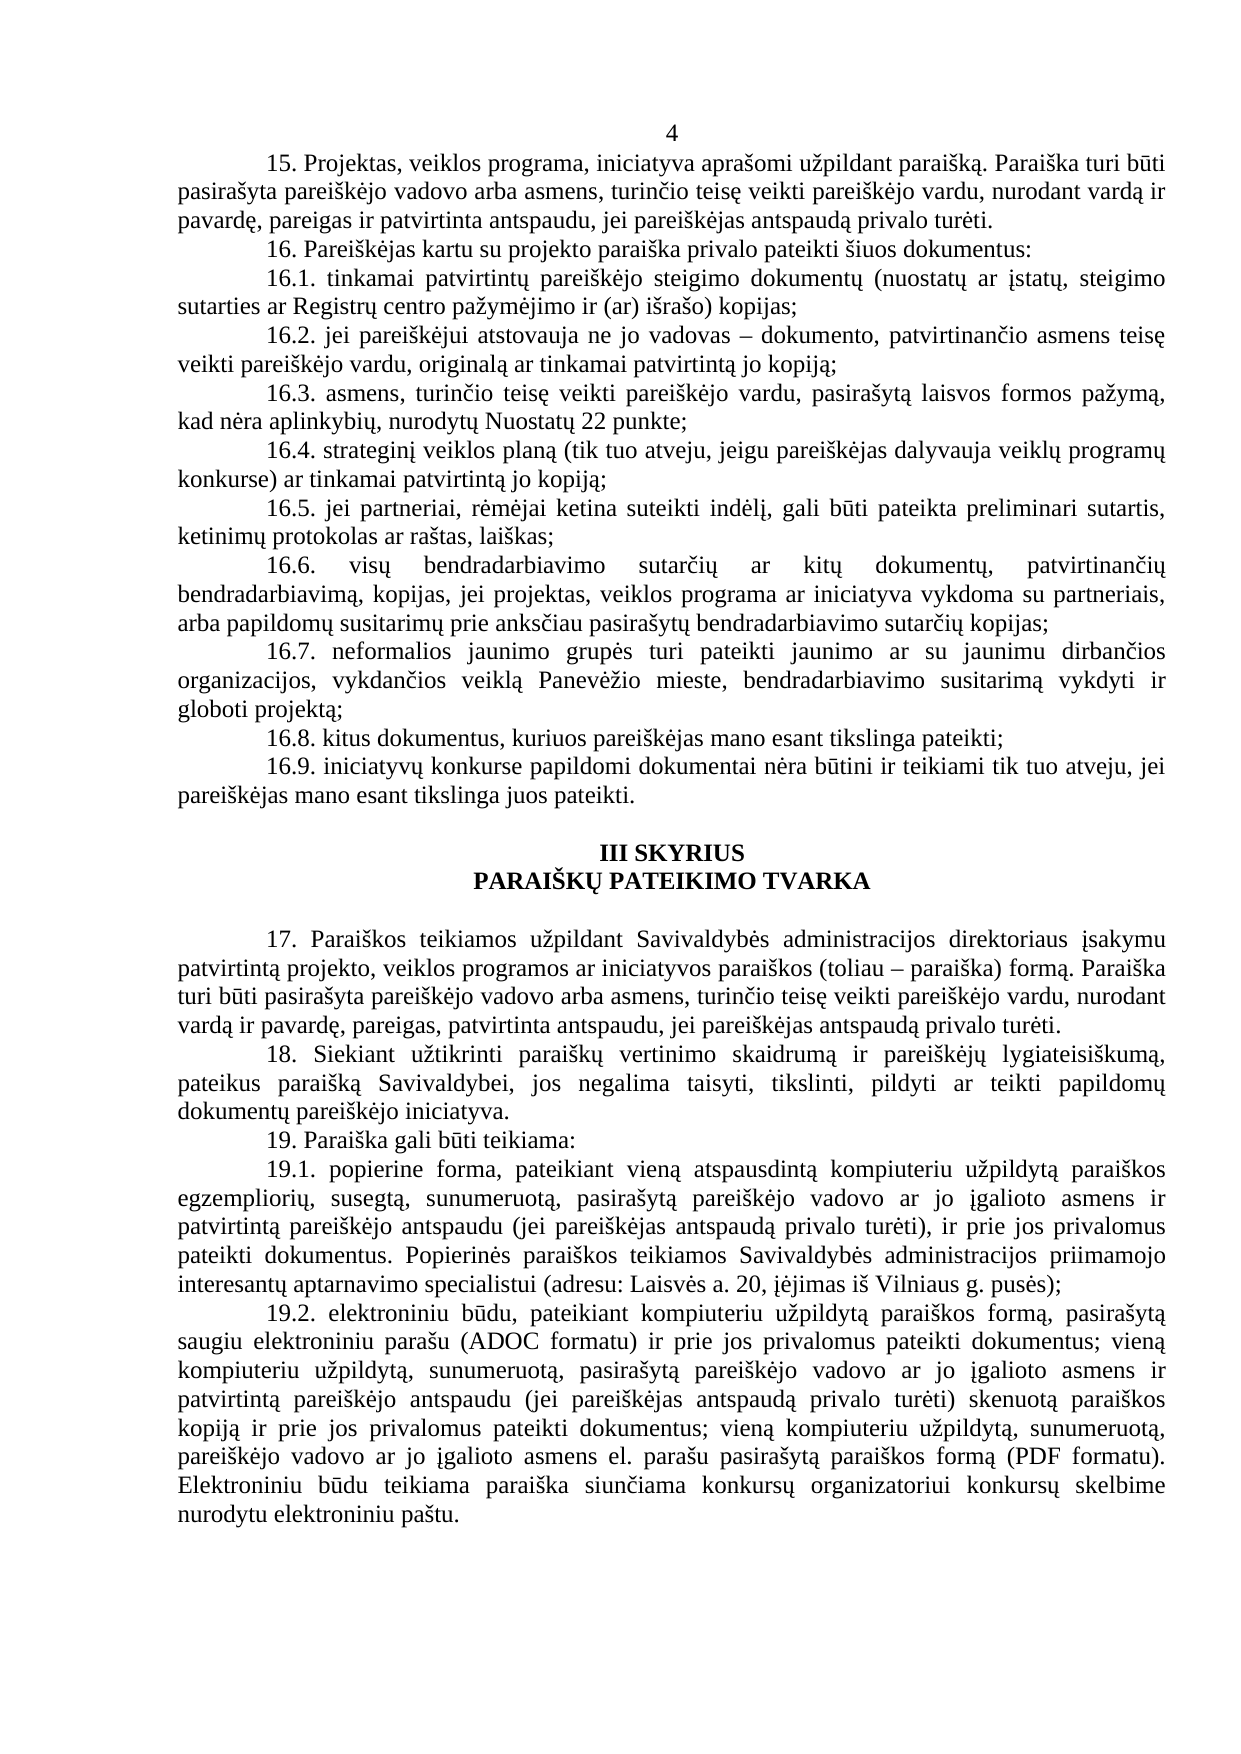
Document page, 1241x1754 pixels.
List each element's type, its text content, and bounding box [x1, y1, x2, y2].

text 16.2. jei pareiškėjui atstovauja ne jo vadovas – dokumento, patvirtinančio asmens teisę veikti pareiškėjo vardu, originalą ar tinkamai patvirtintą jo kopiją; [177, 320, 1167, 378]
text 16. Pareiškėjas kartu su projekto paraiška privalo pateikti šiuos dokumentus: [177, 234, 1167, 263]
text 16.9. iniciatyvų konkurse papildomi dokumentai nėra būtini ir teikiami tik tuo atveju, jei pareiškėjas mano esant tikslinga juos pateikti. [177, 751, 1167, 809]
text 18. Siekiant užtikrinti paraiškų vertinimo skaidrumą ir pareiškėjų lygiateisiškumą, pateikus paraišką Savivaldybei, jos negalima taisyti, tikslinti, pildyti ar teikti papildomų dokumentų pareiškėjo iniciatyva. [177, 1039, 1167, 1125]
text 16.4. strateginį veiklos planą (tik tuo atveju, jeigu pareiškėjas dalyvauja veiklų programų konkurse) ar tinkamai patvirtintą jo kopiją; [177, 435, 1167, 493]
text 19. Paraiška gali būti teikiama: [177, 1125, 1167, 1154]
text III SKYRIUS [177, 838, 1167, 866]
text 17. Paraiškos teikiamos užpildant Savivaldybės administracijos direktoriaus įsakymu patvirtintą projekto, veiklos programos ar iniciatyvos paraiškos (toliau – paraiška) formą. Paraiška turi būti pasirašyta pareiškėjo vadovo arba asmens, turinčio teisę veikti pareiškėjo vardu, nurodant vardą ir pavardę, pareigas, patvirtinta antspaudu, jei pareiškėjas antspaudą privalo turėti. [177, 924, 1167, 1039]
text 16.3. asmens, turinčio teisę veikti pareiškėjo vardu, pasirašytą laisvos formos pažymą, kad nėra aplinkybių, nurodytų Nuostatų 22 punkte; [177, 378, 1167, 435]
text 16.1. tinkamai patvirtintų pareiškėjo steigimo dokumentų (nuostatų ar įstatų, steigimo sutarties ar Registrų centro pažymėjimo ir (ar) išrašo) kopijas; [177, 263, 1167, 320]
text 16.5. jei partneriai, rėmėjai ketina suteikti indėlį, gali būti pateikta preliminari sutartis, ketinimų protokolas ar raštas, laiškas; [177, 493, 1167, 550]
text PARAIŠKŲ PATEIKIMO TVARKA [177, 866, 1167, 895]
text 19.1. popierine forma, pateikiant vieną atspausdintą kompiuteriu užpildytą paraiškos egzempliorių, susegtą, sunumeruotą, pasirašytą pareiškėjo vadovo ar jo įgalioto asmens ir patvirtintą pareiškėjo antspaudu (jei pareiškėjas antspaudą privalo turėti), ir prie jos privalomus pateikti dokumentus. Popierinės paraiškos teikiamos Savivaldybės administracijos priimamojo interesantų aptarnavimo specialistui (adresu: Laisvės a. 20, įėjimas iš Vilniaus g. pusės); [177, 1154, 1167, 1298]
text 15. Projektas, veiklos programa, iniciatyva aprašomi užpildant paraišką. Paraiška turi būti pasirašyta pareiškėjo vadovo arba asmens, turinčio teisę veikti pareiškėjo vardu, nurodant vardą ir pavardę, pareigas ir patvirtinta antspaudu, jei pareiškėjas antspaudą privalo turėti. [177, 148, 1167, 234]
text 16.8. kitus dokumentus, kuriuos pareiškėjas mano esant tikslinga pateikti; [177, 723, 1167, 751]
text 16.6. visų bendradarbiavimo sutarčių ar kitų dokumentų, patvirtinančių bendradarbiavimą, kopijas, jei projektas, veiklos programa ar iniciatyva vykdoma su partneriais, arba papildomų susitarimų prie anksčiau pasirašytų bendradarbiavimo sutarčių kopijas; [177, 550, 1167, 636]
text 16.7. neformalios jaunimo grupės turi pateikti jaunimo ar su jaunimu dirbančios organizacijos, vykdančios veiklą Panevėžio mieste, bendradarbiavimo susitarimą vykdyti ir globoti projektą; [177, 636, 1167, 723]
text 19.2. elektroniniu būdu, pateikiant kompiuteriu užpildytą paraiškos formą, pasirašytą saugiu elektroniniu parašu (ADOC formatu) ir prie jos privalomus pateikti dokumentus; vieną kompiuteriu užpildytą, sunumeruotą, pasirašytą pareiškėjo vadovo ar jo įgalioto asmens ir patvirtintą pareiškėjo antspaudu (jei pareiškėjas antspaudą privalo turėti) skenuotą paraiškos kopiją ir prie jos privalomus pateikti dokumentus; vieną kompiuteriu užpildytą, sunumeruotą, pareiškėjo vadovo ar jo įgalioto asmens el. parašu pasirašytą paraiškos formą (PDF formatu). Elektroniniu būdu teikiama paraiška siunčiama konkursų organizatoriui konkursų skelbime nurodytu elektroniniu paštu. [177, 1298, 1167, 1528]
